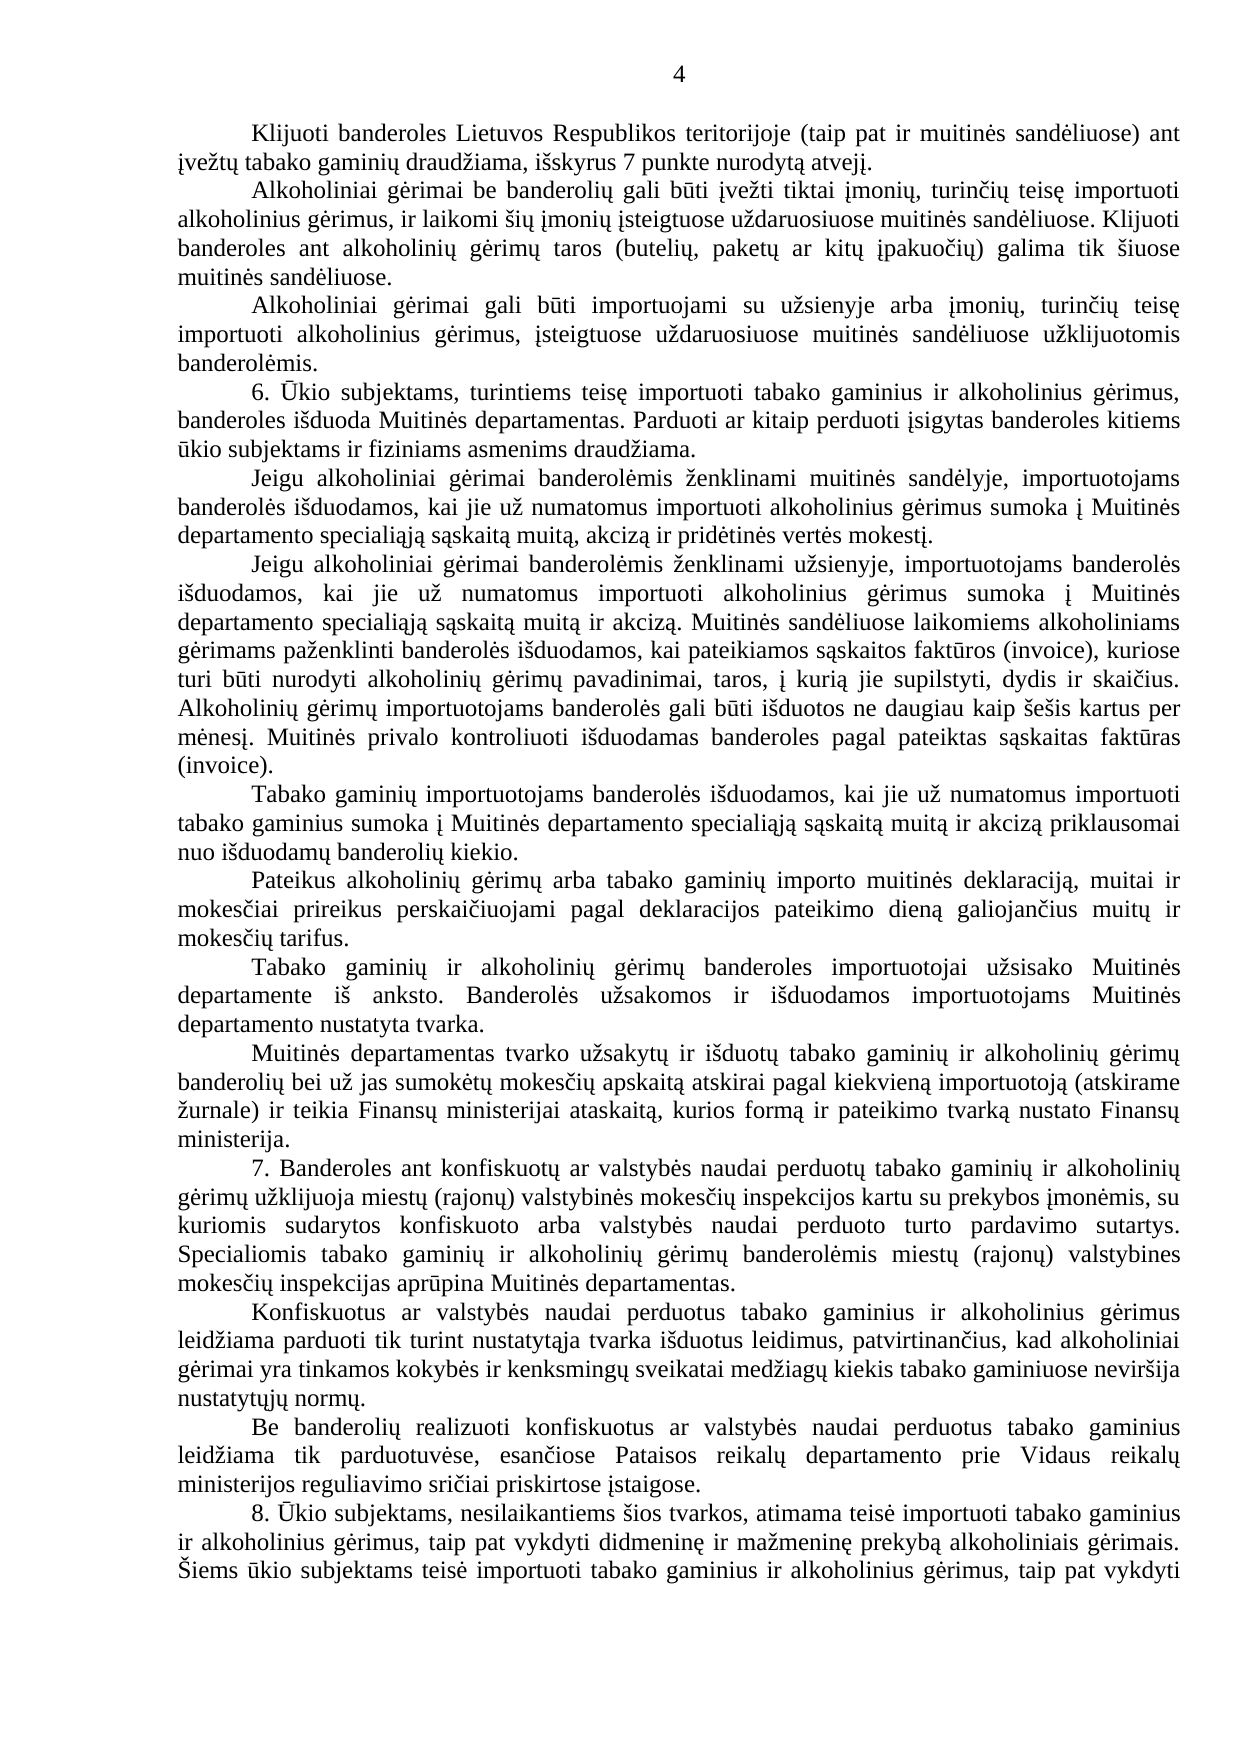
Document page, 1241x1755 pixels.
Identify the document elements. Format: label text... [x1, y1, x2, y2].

text Klijuoti banderoles Lietuvos Respublikos teritorijoje (taip pat ir muitinės sandėliuose) ant įvežtų tabako gaminių draudžiama, išskyrus 7 punkte nurodytą atvejį. [177, 118, 1181, 176]
text 7. Banderoles ant konfiskuotų ar valstybės naudai perduotų tabako gaminių ir alkoholinių gėrimų užklijuoja miestų (rajonų) valstybinės mokesčių inspekcijos kartu su prekybos įmonėmis, su kuriomis sudarytos konfiskuoto arba valstybės naudai perduoto turto pardavimo sutartys. Specialiomis tabako gaminių ir alkoholinių gėrimų banderolėmis miestų (rajonų) valstybines mokesčių inspekcijas aprūpina Muitinės departamentas. [177, 1153, 1181, 1297]
text Muitinės departamentas tvarko užsakytų ir išduotų tabako gaminių ir alkoholinių gėrimų banderolių bei už jas sumokėtų mokesčių apskaitą atskirai pagal kiekvieną importuotoją (atskirame žurnale) ir teikia Finansų ministerijai ataskaitą, kurios formą ir pateikimo tvarką nustato Finansų ministerija. [177, 1038, 1181, 1153]
text Konfiskuotus ar valstybės naudai perduotus tabako gaminius ir alkoholinius gėrimus leidžiama parduoti tik turint nustatytąja tvarka išduotus leidimus, patvirtinančius, kad alkoholiniai gėrimai yra tinkamos kokybės ir kenksmingų sveikatai medžiagų kiekis tabako gaminiuose neviršija nustatytųjų normų. [177, 1297, 1181, 1412]
text Jeigu alkoholiniai gėrimai banderolėmis ženklinami užsienyje, importuotojams banderolės išduodamos, kai jie už numatomus importuoti alkoholinius gėrimus sumoka į Muitinės departamento specialiąją sąskaitą muitą ir akcizą. Muitinės sandėliuose laikomiems alkoholiniams gėrimams paženklinti banderolės išduodamos, kai pateikiamos sąskaitos faktūros (invoice), kuriose turi būti nurodyti alkoholinių gėrimų pavadinimai, taros, į kurią jie supilstyti, dydis ir skaičius. Alkoholinių gėrimų importuotojams banderolės gali būti išduotos ne daugiau kaip šešis kartus per mėnesį. Muitinės privalo kontroliuoti išduodamas banderoles pagal pateiktas sąskaitas faktūras (invoice). [177, 549, 1181, 779]
text 8. Ūkio subjektams, nesilaikantiems šios tvarkos, atimama teisė importuoti tabako gaminius ir alkoholinius gėrimus, taip pat vykdyti didmeninę ir mažmeninę prekybą alkoholiniais gėrimais. Šiems ūkio subjektams teisė importuoti tabako gaminius ir alkoholinius gėrimus, taip pat vykdyti [177, 1498, 1181, 1584]
text 6. Ūkio subjektams, turintiems teisę importuoti tabako gaminius ir alkoholinius gėrimus, banderoles išduoda Muitinės departamentas. Parduoti ar kitaip perduoti įsigytas banderoles kitiems ūkio subjektams ir fiziniams asmenims draudžiama. [177, 377, 1181, 463]
text Be banderolių realizuoti konfiskuotus ar valstybės naudai perduotus tabako gaminius leidžiama tik parduotuvėse, esančiose Pataisos reikalų departamento prie Vidaus reikalų ministerijos reguliavimo sričiai priskirtose įstaigose. [177, 1412, 1181, 1498]
text Pateikus alkoholinių gėrimų arba tabako gaminių importo muitinės deklaraciją, muitai ir mokesčiai prireikus perskaičiuojami pagal deklaracijos pateikimo dieną galiojančius muitų ir mokesčių tarifus. [177, 866, 1181, 952]
text Alkoholiniai gėrimai be banderolių gali būti įvežti tiktai įmonių, turinčių teisę importuoti alkoholinius gėrimus, ir laikomi šių įmonių įsteigtuose uždaruosiuose muitinės sandėliuose. Klijuoti banderoles ant alkoholinių gėrimų taros (butelių, paketų ar kitų įpakuočių) galima tik šiuose muitinės sandėliuose. [177, 176, 1181, 291]
text Tabako gaminių importuotojams banderolės išduodamos, kai jie už numatomus importuoti tabako gaminius sumoka į Muitinės departamento specialiąją sąskaitą muitą ir akcizą priklausomai nuo išduodamų banderolių kiekio. [177, 779, 1181, 866]
text Alkoholiniai gėrimai gali būti importuojami su užsienyje arba įmonių, turinčių teisę importuoti alkoholinius gėrimus, įsteigtuose uždaruosiuose muitinės sandėliuose užklijuotomis banderolėmis. [177, 291, 1181, 377]
text Jeigu alkoholiniai gėrimai banderolėmis ženklinami muitinės sandėlyje, importuotojams banderolės išduodamos, kai jie už numatomus importuoti alkoholinius gėrimus sumoka į Muitinės departamento specialiąją sąskaitą muitą, akcizą ir pridėtinės vertės mokestį. [177, 463, 1181, 549]
text Tabako gaminių ir alkoholinių gėrimų banderoles importuotojai užsisako Muitinės departamente iš anksto. Banderolės užsakomos ir išduodamos importuotojams Muitinės departamento nustatyta tvarka. [177, 952, 1181, 1038]
